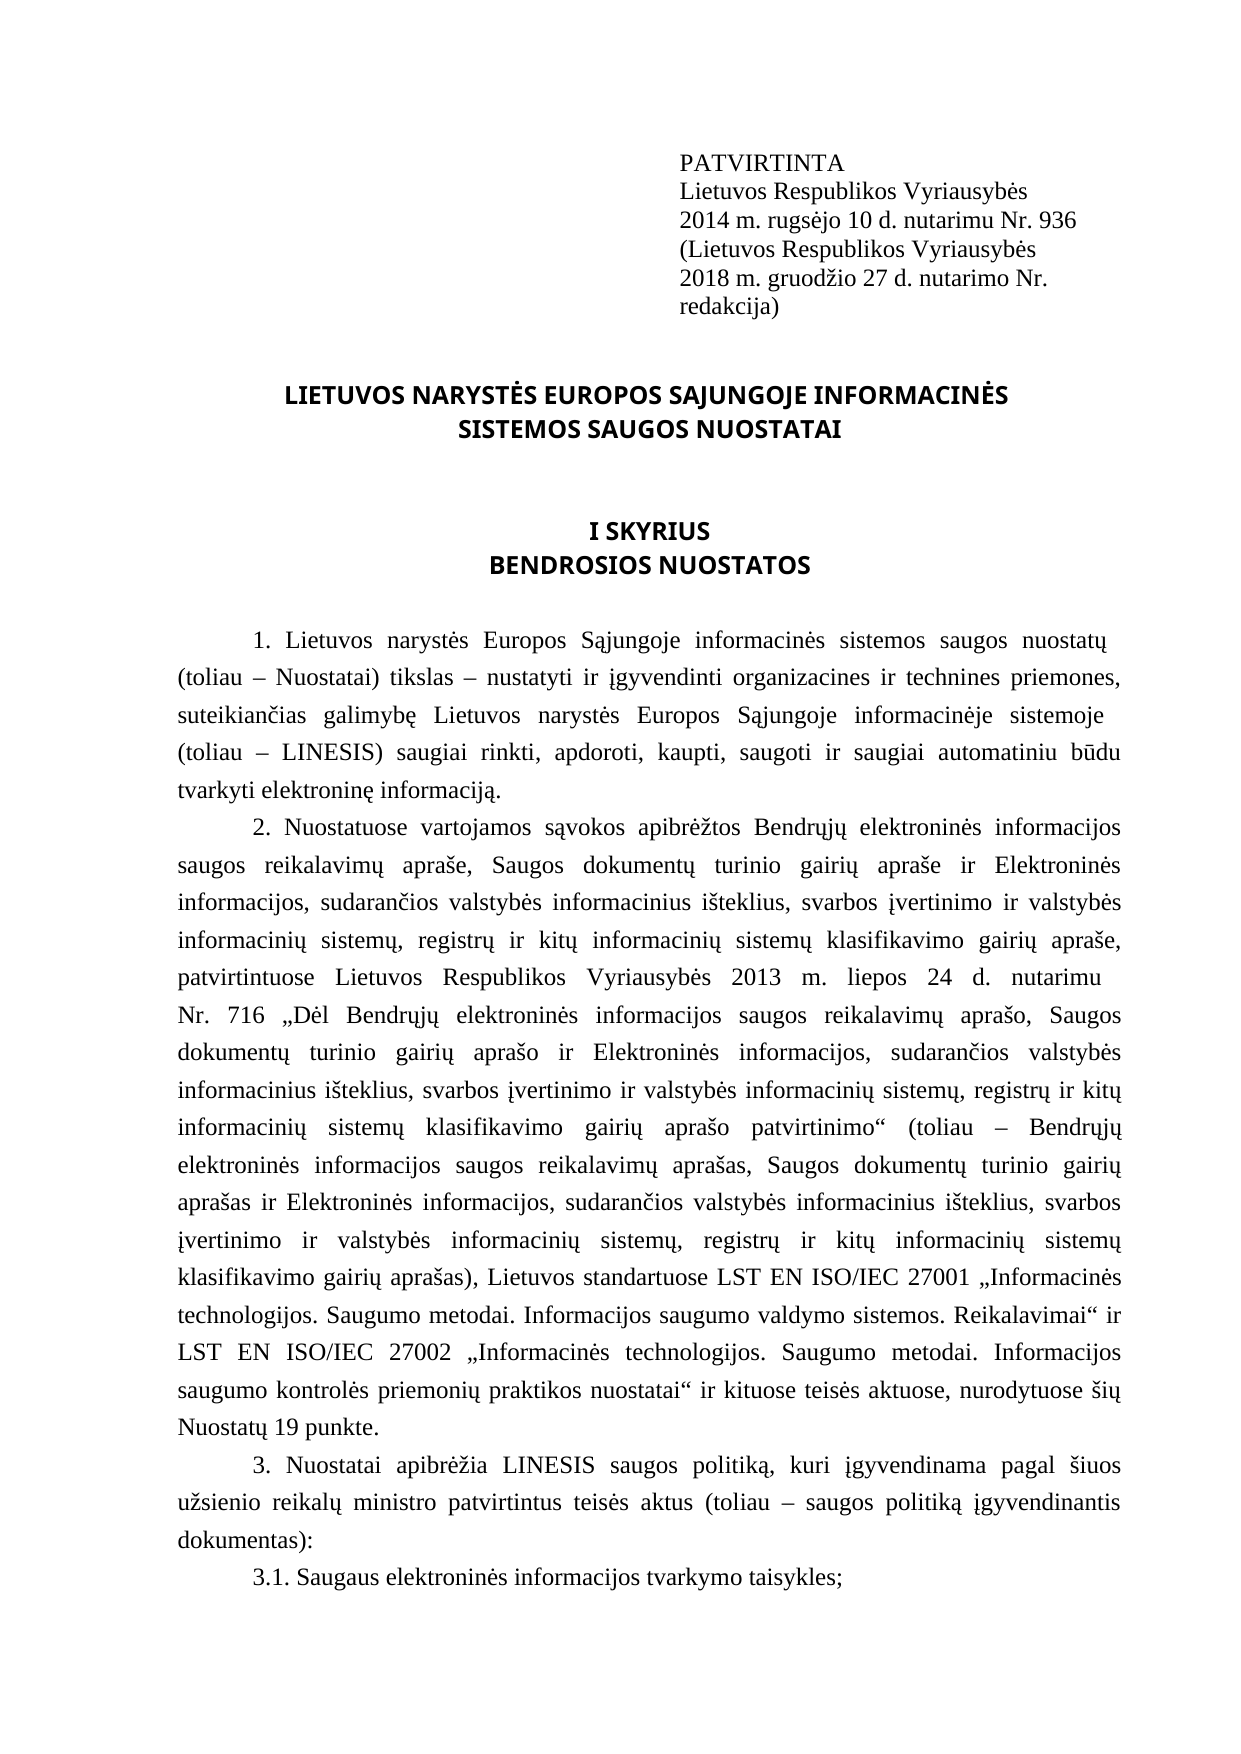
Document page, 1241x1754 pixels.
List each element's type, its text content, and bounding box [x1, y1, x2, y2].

text I SKYRIUS [177, 514, 1122, 548]
text PATVIRTINTA [604, 148, 1122, 176]
text 2014 m. rugsėjo 10 d. nutarimu Nr. 936 (Lietuvos Respublikos Vyriausybės [679, 205, 1122, 263]
text redakcija) [604, 291, 1122, 320]
text 1. Lietuvos narystės Europos Sąjungoje informacinės sistemos saugos nuostatų (toliau – Nuostatai) tikslas – nustatyti ir įgyvendinti organizacines ir technines priemones, suteikiančias galimybę Lietuvos narystės Europos Sąjungoje informacinėje sistemoje (toliau – LINESIS) saugiai rinkti, apdoroti, kaupti, saugoti ir saugiai automatiniu būdu tvarkyti elektroninę informaciją. [177, 616, 1122, 803]
text lietuvos narystės europos sajungoje INFORMACINĖS [177, 378, 1122, 412]
text 3.1. Saugaus elektroninės informacijos tvarkymo taisykles; [177, 1553, 1122, 1591]
text 3. Nuostatai apibrėžia LINESIS saugos politiką, kuri įgyvendinama pagal šiuos užsienio reikalų ministro patvirtintus teisės aktus (toliau – saugos politiką įgyvendinantis dokumentas): [177, 1441, 1122, 1553]
text 2018 m. gruodžio 27 d. nutarimo Nr. [679, 263, 1122, 291]
text Lietuvos Respublikos Vyriausybės [604, 176, 1122, 205]
text 2. Nuostatuose vartojamos sąvokos apibrėžtos Bendrųjų elektroninės informacijos saugos reikalavimų apraše, Saugos dokumentų turinio gairių apraše ir Elektroninės informacijos, sudarančios valstybės informacinius išteklius, svarbos įvertinimo ir valstybės informacinių sistemų, registrų ir kitų informacinių sistemų klasifikavimo gairių apraše, patvirtintuose Lietuvos Respublikos Vyriausybės 2013 m. liepos 24 d. nutarimu Nr. 716 „Dėl Bendrųjų elektroninės informacijos saugos reikalavimų aprašo, Saugos dokumentų turinio gairių aprašo ir Elektroninės informacijos, sudarančios valstybės informacinius išteklius, svarbos įvertinimo ir valstybės informacinių sistemų, registrų ir kitų informacinių sistemų klasifikavimo gairių aprašo patvirtinimo“ (toliau – Bendrųjų elektroninės informacijos saugos reikalavimų aprašas, Saugos dokumentų turinio gairių aprašas ir Elektroninės informacijos, sudarančios valstybės informacinius išteklius, svarbos įvertinimo ir valstybės informacinių sistemų, registrų ir kitų informacinių sistemų klasifikavimo gairių aprašas), Lietuvos standartuose LST EN ISO/IEC 27001 „Informacinės technologijos. Saugumo metodai. Informacijos saugumo valdymo sistemos. Reikalavimai“ ir LST EN ISO/IEC 27002 „Informacinės technologijos. Saugumo metodai. Informacijos saugumo kontrolės priemonių praktikos nuostatai“ ir kituose teisės aktuose, nurodytuose šių Nuostatų 19 punkte. [177, 803, 1122, 1441]
text SISTEMOS SAUGOS NUOSTATAI [177, 412, 1122, 446]
text BENDROSIOS NUOSTATOS [177, 548, 1122, 582]
